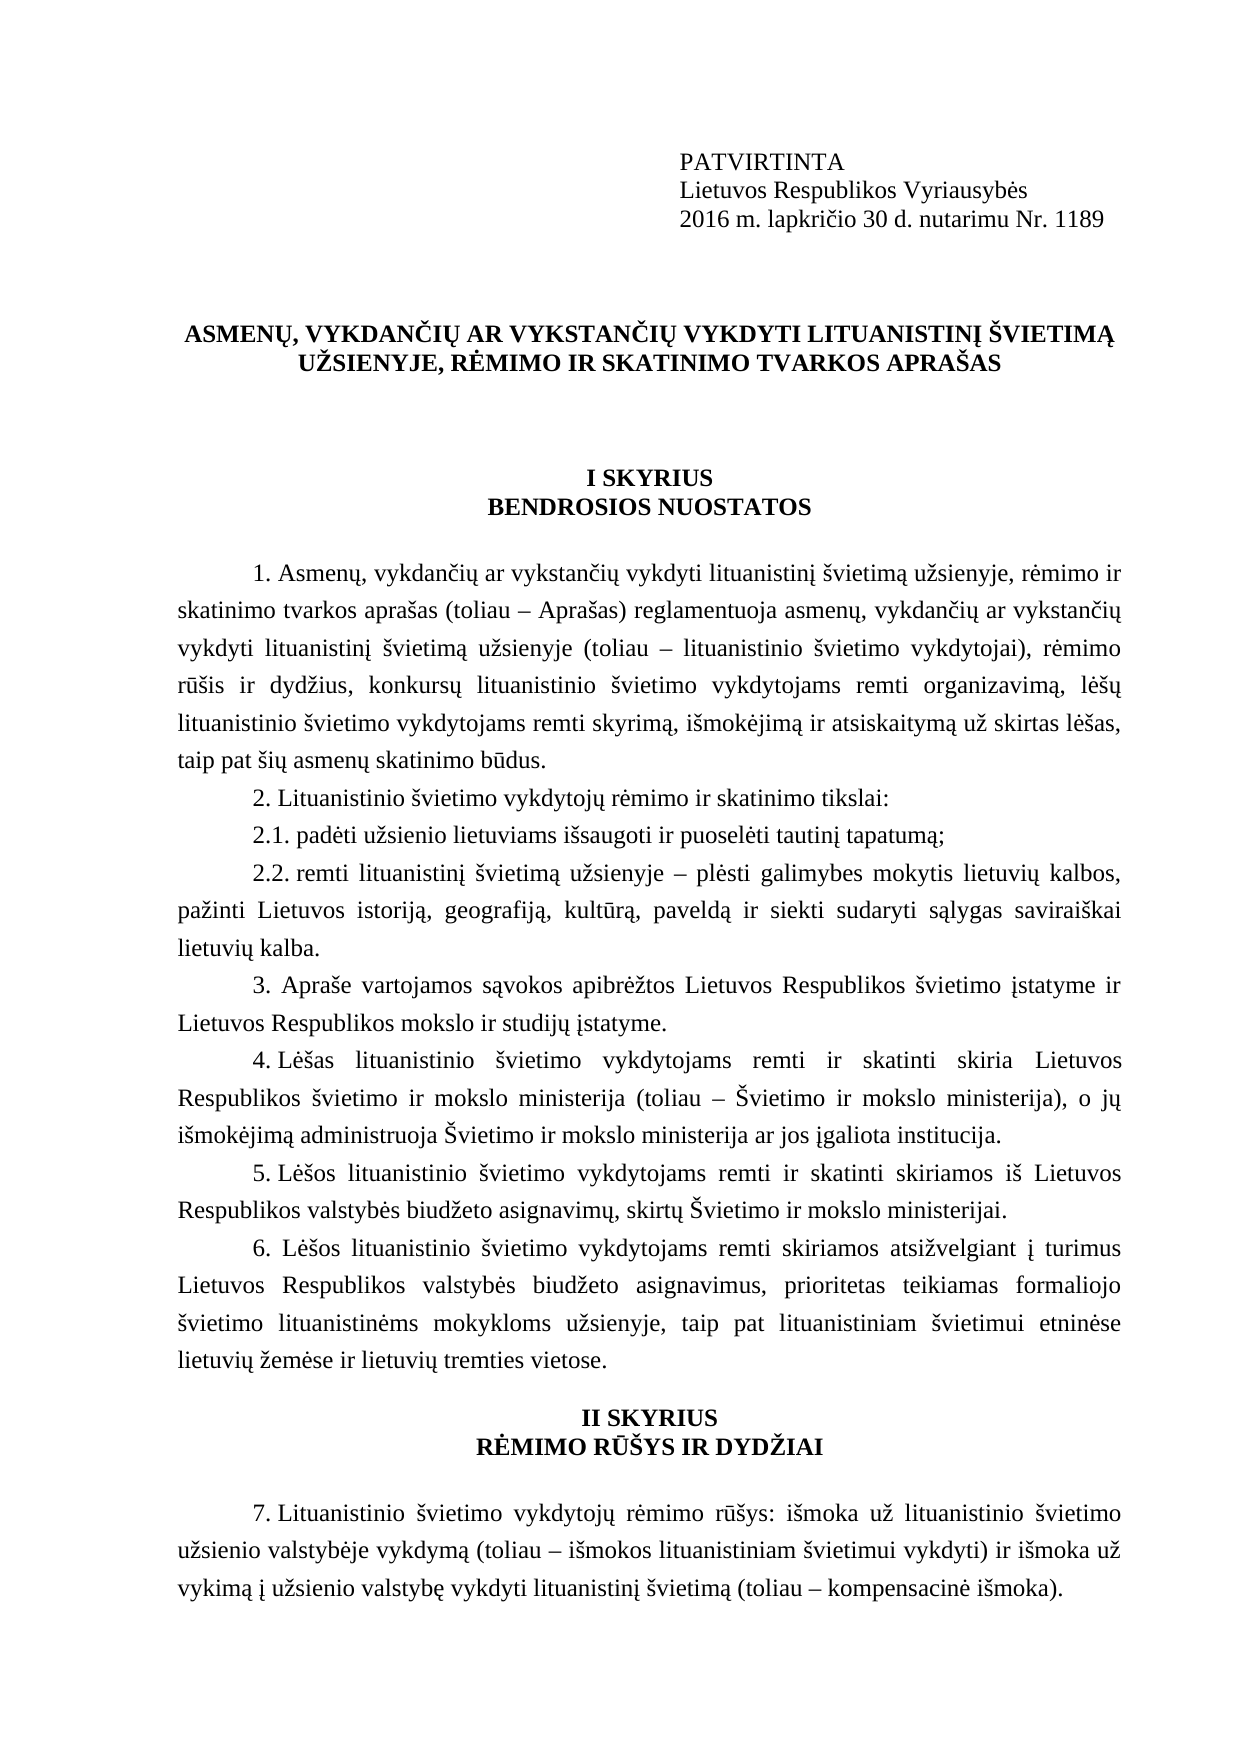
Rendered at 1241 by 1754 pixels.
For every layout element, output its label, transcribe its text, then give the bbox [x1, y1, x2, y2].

text 3. Apraše vartojamos sąvokos apibrėžtos Lietuvos Respublikos švietimo įstatyme ir Lietuvos Respublikos mokslo ir studijų įstatyme. [177, 962, 1122, 1037]
text I SKYRIUS [177, 463, 1122, 492]
text 2. Lituanistinio švietimo vykdytojų rėmimo ir skatinimo tikslai: [177, 774, 1122, 812]
text 7. Lituanistinio švietimo vykdytojų rėmimo rūšys: išmoka už lituanistinio švietimo užsienio valstybėje vykdymą (toliau – išmokos lituanistiniam švietimui vykdyti) ir išmoka už vykimą į užsienio valstybę vykdyti lituanistinį švietimą (toliau – kompensacinė išmoka). [177, 1489, 1122, 1602]
text RĖMIMO RŪŠYS IR DYDŽIAI [177, 1432, 1122, 1461]
text 2.2. remti lituanistinį švietimą užsienyje – plėsti galimybes mokytis lietuvių kalbos, pažinti Lietuvos istoriją, geografiją, kultūrą, paveldą ir siekti sudaryti sąlygas saviraiškai lietuvių kalba. [177, 849, 1122, 962]
text 5. Lėšos lituanistinio švietimo vykdytojams remti ir skatinti skiriamos iš Lietuvos Respublikos valstybės biudžeto asignavimų, skirtų Švietimo ir mokslo ministerijai. [177, 1149, 1122, 1224]
text 6. Lėšos lituanistinio švietimo vykdytojams remti skiriamos atsižvelgiant į turimus Lietuvos Respublikos valstybės biudžeto asignavimus, prioritetas teikiamas formaliojo švietimo lituanistinėms mokykloms užsienyje, taip pat lituanistiniam švietimui etninėse lietuvių žemėse ir lietuvių tremties vietose. [177, 1224, 1122, 1374]
text BENDROSIOS NUOSTATOS [177, 492, 1122, 521]
text 4. Lėšas lituanistinio švietimo vykdytojams remti ir skatinti skiria Lietuvos Respublikos švietimo ir mokslo ministerija (toliau – Švietimo ir mokslo ministerija), o jų išmokėjimą administruoja Švietimo ir mokslo ministerija ar jos įgaliota institucija. [177, 1037, 1122, 1149]
text PATVIRTINTA Lietuvos Respublikos Vyriausybės 2016 m. lapkričio 30 d. nutarimu Nr. 1189 [679, 147, 1122, 233]
text 1. Asmenų, vykdančių ar vykstančių vykdyti lituanistinį švietimą užsienyje, rėmimo ir skatinimo tvarkos aprašas (toliau – Aprašas) reglamentuoja asmenų, vykdančių ar vykstančių vykdyti lituanistinį švietimą užsienyje (toliau – lituanistinio švietimo vykdytojai), rėmimo rūšis ir dydžius, konkursų lituanistinio švietimo vykdytojams remti organizavimą, lėšų lituanistinio švietimo vykdytojams remti skyrimą, išmokėjimą ir atsiskaitymą už skirtas lėšas, taip pat šių asmenų skatinimo būdus. [177, 549, 1122, 774]
text ASMENŲ, VYKDANČIŲ AR VYKSTANČIŲ VYKDYTI LITUANISTINĮ ŠVIETIMĄ UŽSIENYJE, RĖMIMO IR SKATINIMO TVARKOS APRAŠAS [177, 319, 1122, 377]
text II SKYRIUS [177, 1403, 1122, 1432]
text 2.1. padėti užsienio lietuviams išsaugoti ir puoselėti tautinį tapatumą; [177, 812, 1122, 849]
